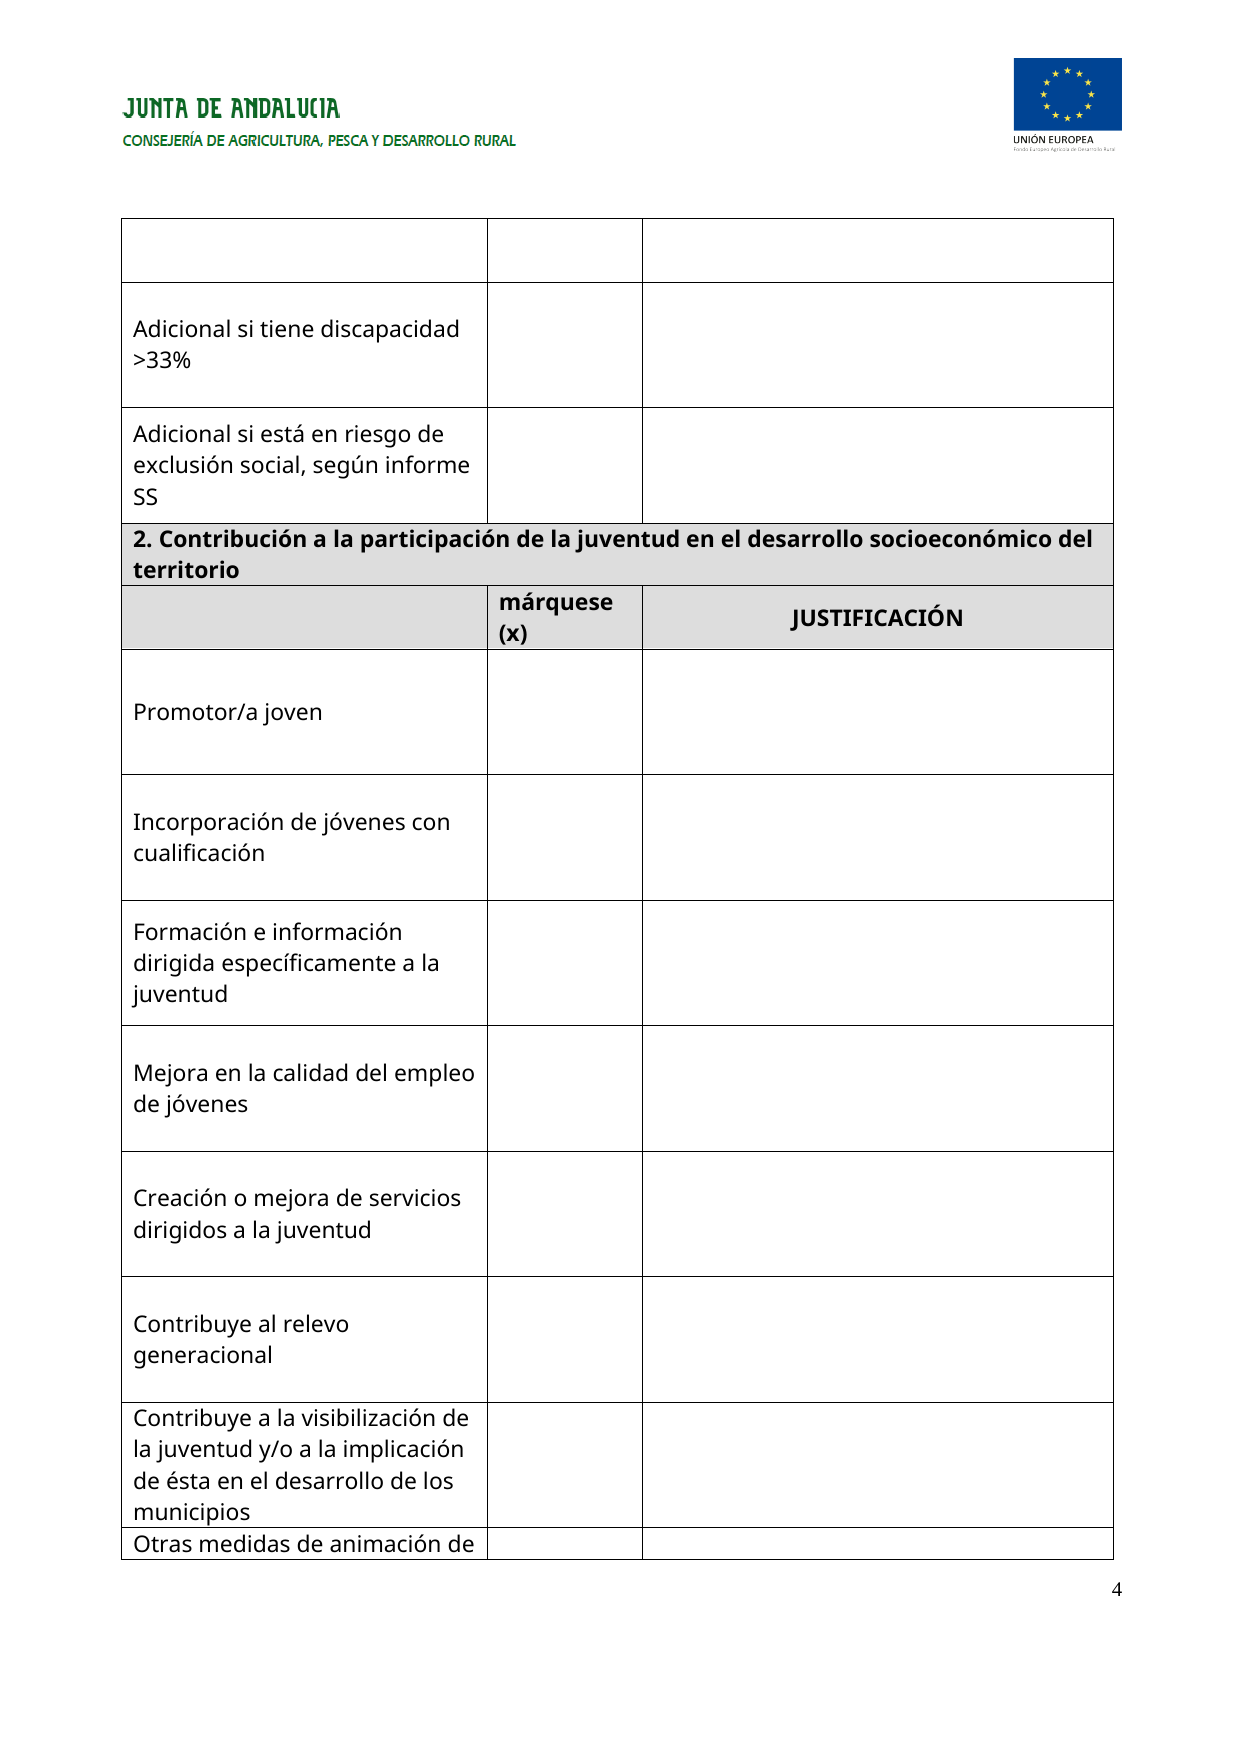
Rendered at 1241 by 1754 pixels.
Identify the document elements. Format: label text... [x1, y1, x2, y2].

table_cell Contribuye a la visibilización de la juventud y/o a la implicación de ésta en el desarrollo de los municipios [122, 1403, 487, 1527]
table_cell [643, 650, 1113, 774]
table_cell [643, 1528, 1113, 1559]
table_cell Contribuye al relevo generacional [122, 1277, 487, 1402]
table_cell [488, 1528, 642, 1559]
table_cell Adicional si tiene discapacidad >33% [122, 283, 487, 407]
table_cell [488, 1152, 642, 1276]
table_cell [643, 408, 1113, 522]
table_cell [122, 219, 487, 281]
table_cell [488, 219, 642, 281]
table_cell [643, 1277, 1113, 1402]
table_cell [488, 901, 642, 1025]
table_cell Mejora en la calidad del empleo de jóvenes [122, 1026, 487, 1151]
table_cell [643, 1152, 1113, 1276]
table_cell [643, 1026, 1113, 1151]
table_cell [643, 775, 1113, 899]
table_cell [643, 901, 1113, 1025]
table_cell Creación o mejora de servicios dirigidos a la juventud [122, 1152, 487, 1276]
table_cell Adicional si está en riesgo de exclusión social, según informe SS [122, 408, 487, 522]
table_cell [122, 586, 487, 648]
table_cell [488, 775, 642, 899]
table_cell [488, 1026, 642, 1151]
table_cell Otras medidas de animación de [122, 1528, 487, 1559]
table_cell JUSTIFICACIÓN [643, 586, 1113, 648]
table_cell [488, 283, 642, 407]
table_cell 2. Contribución a la participación de la juventud en el desarrollo socioeconómico del territorio [122, 524, 1113, 585]
table_cell [643, 1403, 1113, 1527]
table_cell [643, 283, 1113, 407]
table_cell márquese (x) [488, 586, 642, 648]
table_cell [488, 1277, 642, 1402]
table_cell Promotor/a joven [122, 650, 487, 774]
table_cell [488, 650, 642, 774]
table_cell [643, 219, 1113, 281]
table_cell [488, 1403, 642, 1527]
table_cell Incorporación de jóvenes con cualificación [122, 775, 487, 899]
table_cell Formación e información dirigida específicamente a la juventud [122, 901, 487, 1025]
table_cell [488, 408, 642, 522]
